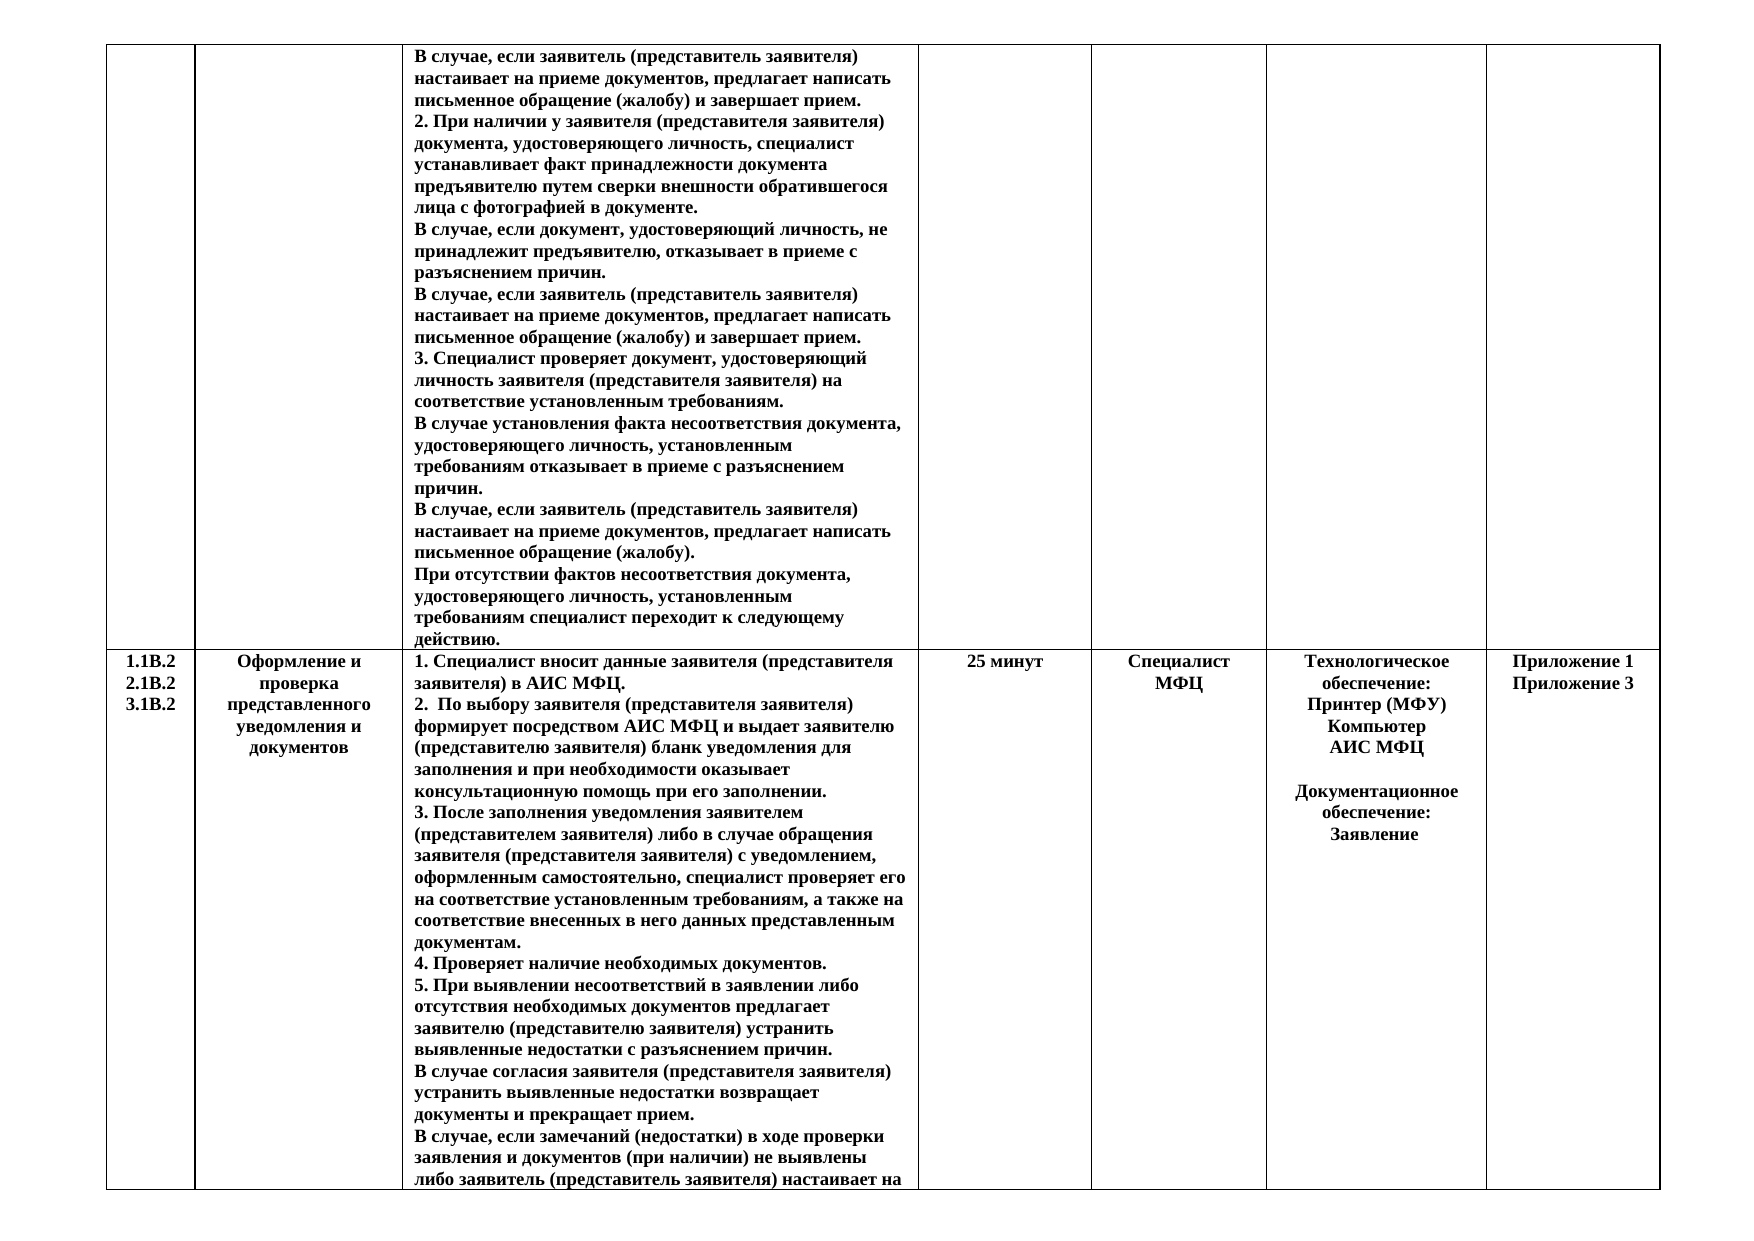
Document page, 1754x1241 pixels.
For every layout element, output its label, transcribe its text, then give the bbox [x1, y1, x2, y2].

table_cell - [1487, 45, 1659, 649]
table_cell [919, 45, 1091, 649]
table_cell 1. Специалист вносит данные заявителя (представителя заявителя) в АИС МФЦ. 2. По выбору заявителя (представителя заявителя) формирует посредством АИС МФЦ и выдает заявителю (представителю заявителя) бланк уведомления для заполнения и при необходимости оказывает консультационную помощь при его заполнении. 3. После заполнения уведомления заявителем (представителем заявителя) либо в случае обращения заявителя (представителя заявителя) с уведомлением, оформленным самостоятельно, специалист проверяет его на соответствие установленным требованиям, а также на соответствие внесенных в него данных представленным документам. 4. Проверяет наличие необходимых документов. 5. При выявлении несоответствий в заявлении либо отсутствия необходимых документов предлагает заявителю (представителю заявителя) устранить выявленные недостатки с разъяснением причин. В случае согласия заявителя (представителя заявителя) устранить выявленные недостатки возвращает документы и прекращает прием. В случае, если замечаний (недостатки) в ходе проверки заявления и документов (при наличии) не выявлены либо заявитель (представитель заявителя) настаивает на [403, 650, 918, 1189]
table_cell 1.1В.2 2.1В.2 3.1В.2 [107, 650, 194, 1189]
table_cell Оформление и проверка представленного уведомления и документов [196, 650, 402, 1189]
table_cell Технологическое обеспечение: Принтер (МФУ) Компьютер АИС МФЦ Документационное обеспечение: Заявление [1267, 650, 1486, 1189]
table_cell [196, 45, 402, 649]
table_cell Приложение 1 Приложение 3 [1487, 650, 1659, 1189]
table_cell [1267, 45, 1486, 649]
table_cell [107, 45, 194, 649]
table_cell 25 минут [919, 650, 1091, 1189]
table_cell В случае, если заявитель (представитель заявителя) настаивает на приеме документов, предлагает написать письменное обращение (жалобу) и завершает прием. 2. При наличии у заявителя (представителя заявителя) документа, удостоверяющего личность, специалист устанавливает факт принадлежности документа предъявителю путем сверки внешности обратившегося лица с фотографией в документе. В случае, если документ, удостоверяющий личность, не принадлежит предъявителю, отказывает в приеме с разъяснением причин. В случае, если заявитель (представитель заявителя) настаивает на приеме документов, предлагает написать письменное обращение (жалобу) и завершает прием. 3. Специалист проверяет документ, удостоверяющий личность заявителя (представителя заявителя) на соответствие установленным требованиям. В случае установления факта несоответствия документа, удостоверяющего личность, установленным требованиям отказывает в приеме с разъяснением причин. В случае, если заявитель (представитель заявителя) настаивает на приеме документов, предлагает написать письменное обращение (жалобу). При отсутствии фактов несоответствия документа, удостоверяющего личность, установленным требованиям специалист переходит к следующему действию. [403, 45, 918, 649]
table_cell Специалист МФЦ [1092, 650, 1266, 1189]
table_cell [1092, 45, 1266, 649]
